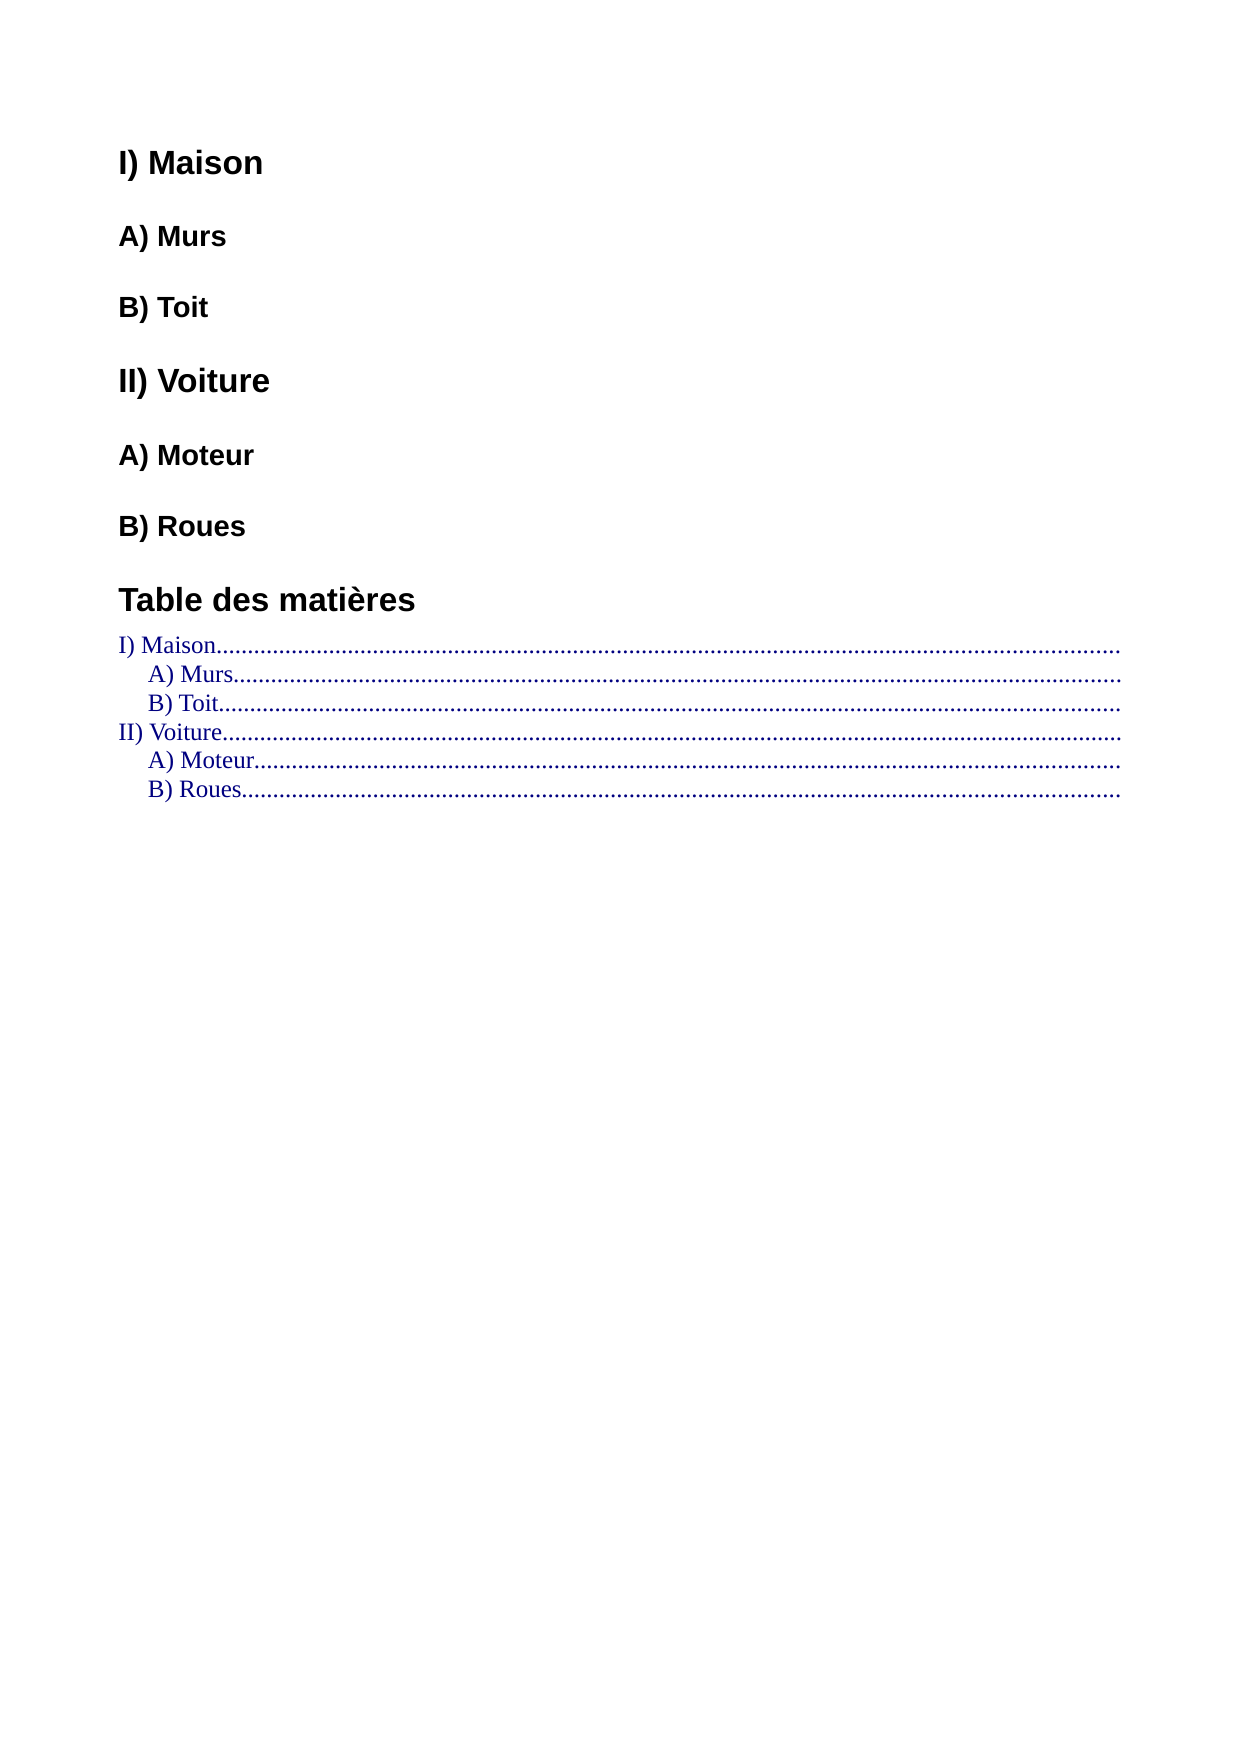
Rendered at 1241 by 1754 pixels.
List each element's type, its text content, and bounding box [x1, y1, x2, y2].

subtitle B) Toit [118, 290, 1122, 324]
text A) Murs [148, 659, 1122, 688]
subtitle Table des matières [118, 579, 1122, 618]
text B) Roues [148, 774, 1122, 803]
subtitle A) Murs [118, 219, 1122, 253]
subtitle B) Roues [118, 508, 1122, 542]
subtitle A) Moteur [118, 437, 1122, 471]
text II) Voiture [118, 717, 1122, 746]
text A) Moteur [148, 746, 1122, 774]
subtitle I) Maison [118, 143, 1122, 182]
text I) Maison [118, 631, 1122, 659]
text B) Toit [148, 688, 1122, 717]
subtitle II) Voiture [118, 361, 1122, 400]
